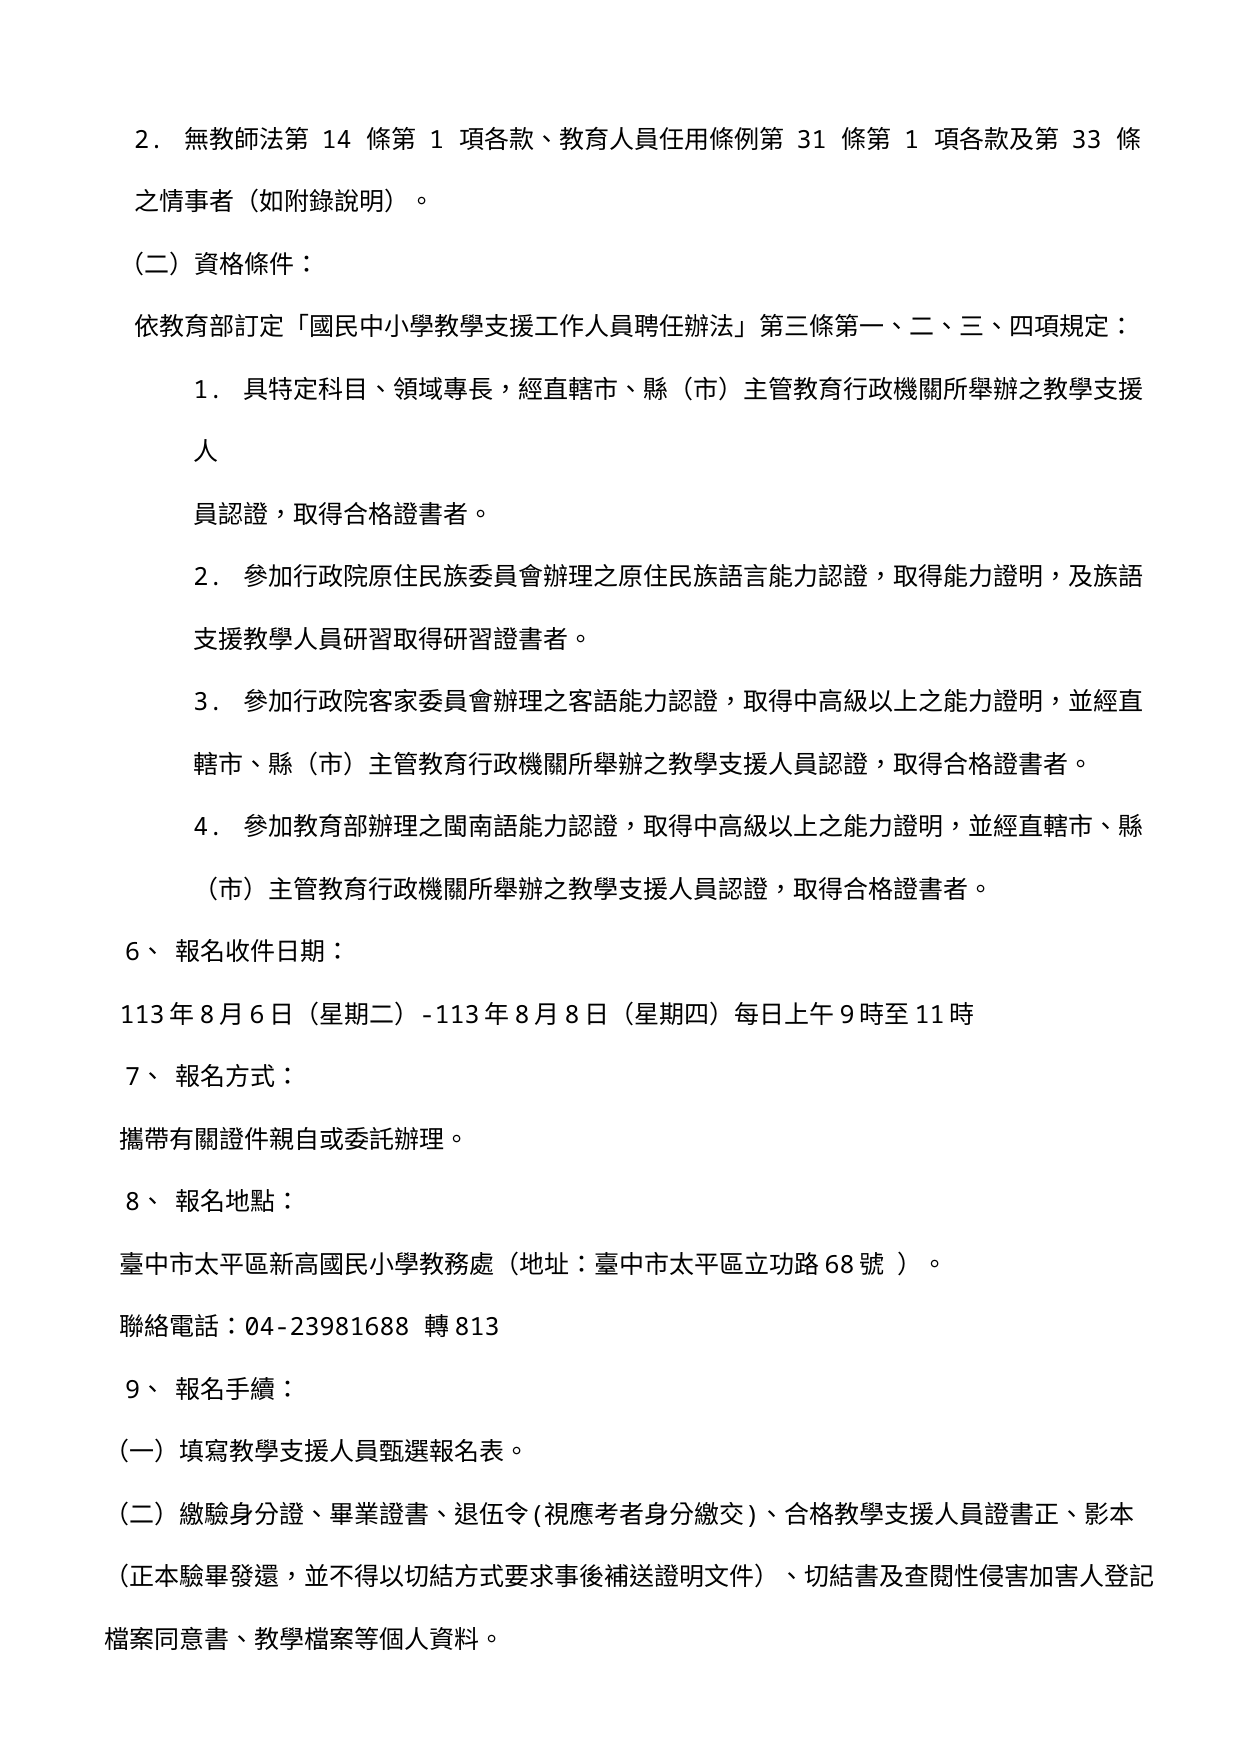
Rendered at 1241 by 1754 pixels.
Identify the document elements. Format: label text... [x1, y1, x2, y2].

list 具特定科目、領域專長，經直轄市、縣（市）主管教育行政機關所舉辦之教學支援人 [193, 346, 1165, 471]
text （二）資格條件： [119, 221, 1165, 283]
list 報名收件日期： [125, 908, 1165, 971]
text 員認證，取得合格證書者。 [193, 471, 1165, 533]
text 依教育部訂定「國民中小學教學支援工作人員聘任辦法」第三條第一、二、三、四項規定： [134, 283, 1165, 346]
text 聯絡電話：04-23981688 轉813 [119, 1283, 1165, 1346]
list 報名方式： [125, 1033, 1165, 1096]
text 2. 無教師法第 14 條第 1 項各款、教育人員任用條例第 31 條第 1 項各款及第 33 條之情事者（如附錄說明）。 [134, 96, 1165, 221]
list 參加行政院客家委員會辦理之客語能力認證，取得中高級以上之能力證明，並經直轄市、縣（市）主管教育行政機關所舉辦之教學支援人員認證，取得合格證書者。 [193, 658, 1165, 783]
list 報名手續： [125, 1346, 1165, 1408]
text 臺中市太平區新高國民小學教務處（地址：臺中市太平區立功路68號 ）。 [119, 1221, 1165, 1283]
text 攜帶有關證件親自或委託辦理。 [119, 1096, 1165, 1158]
text （一）填寫教學支援人員甄選報名表。 [104, 1408, 1165, 1471]
list 參加行政院原住民族委員會辦理之原住民族語言能力認證，取得能力證明，及族語支援教學人員研習取得研習證書者。 [193, 533, 1165, 658]
text 113年8月6日（星期二）-113年8月8日（星期四）每日上午9時至11時 [119, 971, 1165, 1033]
text （二）繳驗身分證、畢業證書、退伍令(視應考者身分繳交)、合格教學支援人員證書正、影本（正本驗畢發還，並不得以切結方式要求事後補送證明文件）、切結書及查閱性侵害加害人登記檔案同意書、教學檔案等個人資料。 [104, 1471, 1165, 1658]
list 報名地點： [125, 1158, 1165, 1221]
list 參加教育部辦理之閩南語能力認證，取得中高級以上之能力證明，並經直轄市、縣（市）主管教育行政機關所舉辦之教學支援人員認證，取得合格證書者。 [193, 783, 1165, 908]
